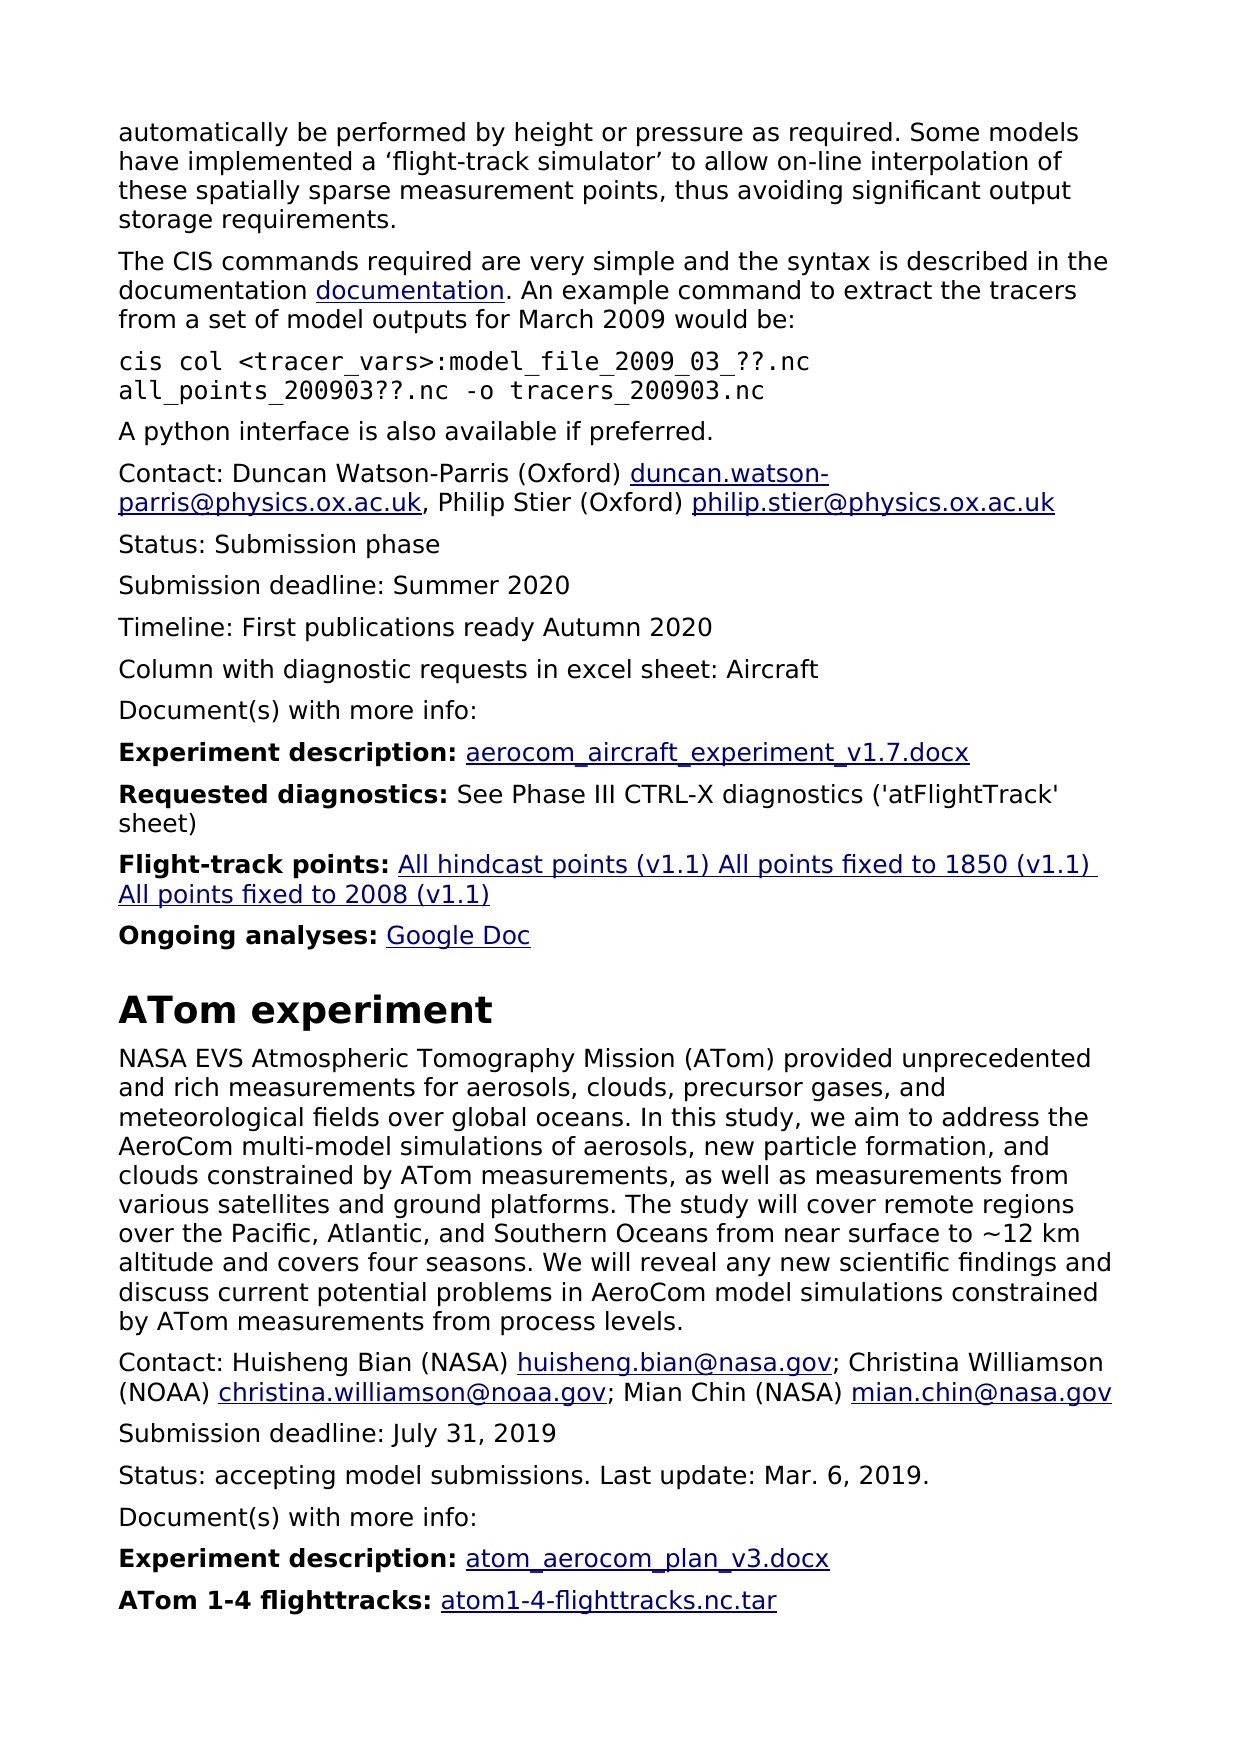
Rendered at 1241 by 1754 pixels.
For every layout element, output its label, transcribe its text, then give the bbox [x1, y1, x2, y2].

text Timeline: First publications ready Autumn 2020 [118, 613, 1122, 642]
text Contact: Duncan Watson-Parris (Oxford) duncan.watson-parris@physics.ox.ac.uk, Philip Stier (Oxford) philip.stier@physics.ox.ac.uk [118, 459, 1122, 517]
text Document(s) with more info: [118, 1503, 1122, 1532]
text Status: Submission phase [118, 530, 1122, 559]
text Column with diagnostic requests in excel sheet: Aircraft [118, 655, 1122, 684]
text Experiment description: atom_aerocom_plan_v3.docx [118, 1544, 1122, 1573]
text Requested diagnostics: See Phase III CTRL-X diagnostics ('atFlightTrack' sheet) [118, 780, 1122, 838]
text Submission deadline: July 31, 2019 [118, 1419, 1122, 1448]
text The CIS commands required are very simple and the syntax is described in the documentation documentation. An example command to extract the tracers from a set of model outputs for March 2009 would be: [118, 247, 1122, 335]
text Document(s) with more info: [118, 697, 1122, 726]
text A python interface is also available if preferred. [118, 417, 1122, 447]
text automatically be performed by height or pressure as required. Some models have implemented a ‘flight-track simulator’ to allow on-line interpolation of these spatially sparse measurement points, thus avoiding significant output storage requirements. [118, 118, 1122, 235]
text Status: accepting model submissions. Last update: Mar. 6, 2019. [118, 1461, 1122, 1490]
text Ongoing analyses: Google Doc [118, 922, 1122, 951]
text ATom 1-4 flighttracks: atom1-4-flighttracks.nc.tar [118, 1586, 1122, 1615]
text Submission deadline: Summer 2020 [118, 572, 1122, 601]
text Contact: Huisheng Bian (NASA) huisheng.bian@nasa.gov; Christina Williamson (NOAA) christina.williamson@noaa.gov; Mian Chin (NASA) mian.chin@nasa.gov [118, 1348, 1122, 1407]
text Flight-track points: All hindcast points (v1.1) All points fixed to 1850 (v1.1) All points fixed to 2008 (v1.1) [118, 851, 1122, 909]
subtitle ATom experiment [118, 988, 1122, 1032]
text cis col <tracer_vars>:model_file_2009_03_??.nc all_points_200903??.nc -o tracers_200903.nc [118, 347, 1122, 406]
text Experiment description: aerocom_aircraft_experiment_v1.7.docx [118, 738, 1122, 767]
text NASA EVS Atmospheric Tomography Mission (ATom) provided unprecedented and rich measurements for aerosols, clouds, precursor gases, and meteorological fields over global oceans. In this study, we aim to address the AeroCom multi-model simulations of aerosols, new particle formation, and clouds constrained by ATom measurements, as well as measurements from various satellites and ground platforms. The study will cover remote regions over the Pacific, Atlantic, and Southern Oceans from near surface to ~12 km altitude and covers four seasons. We will reveal any new scientific findings and discuss current potential problems in AeroCom model simulations constrained by ATom measurements from process levels. [118, 1044, 1122, 1336]
